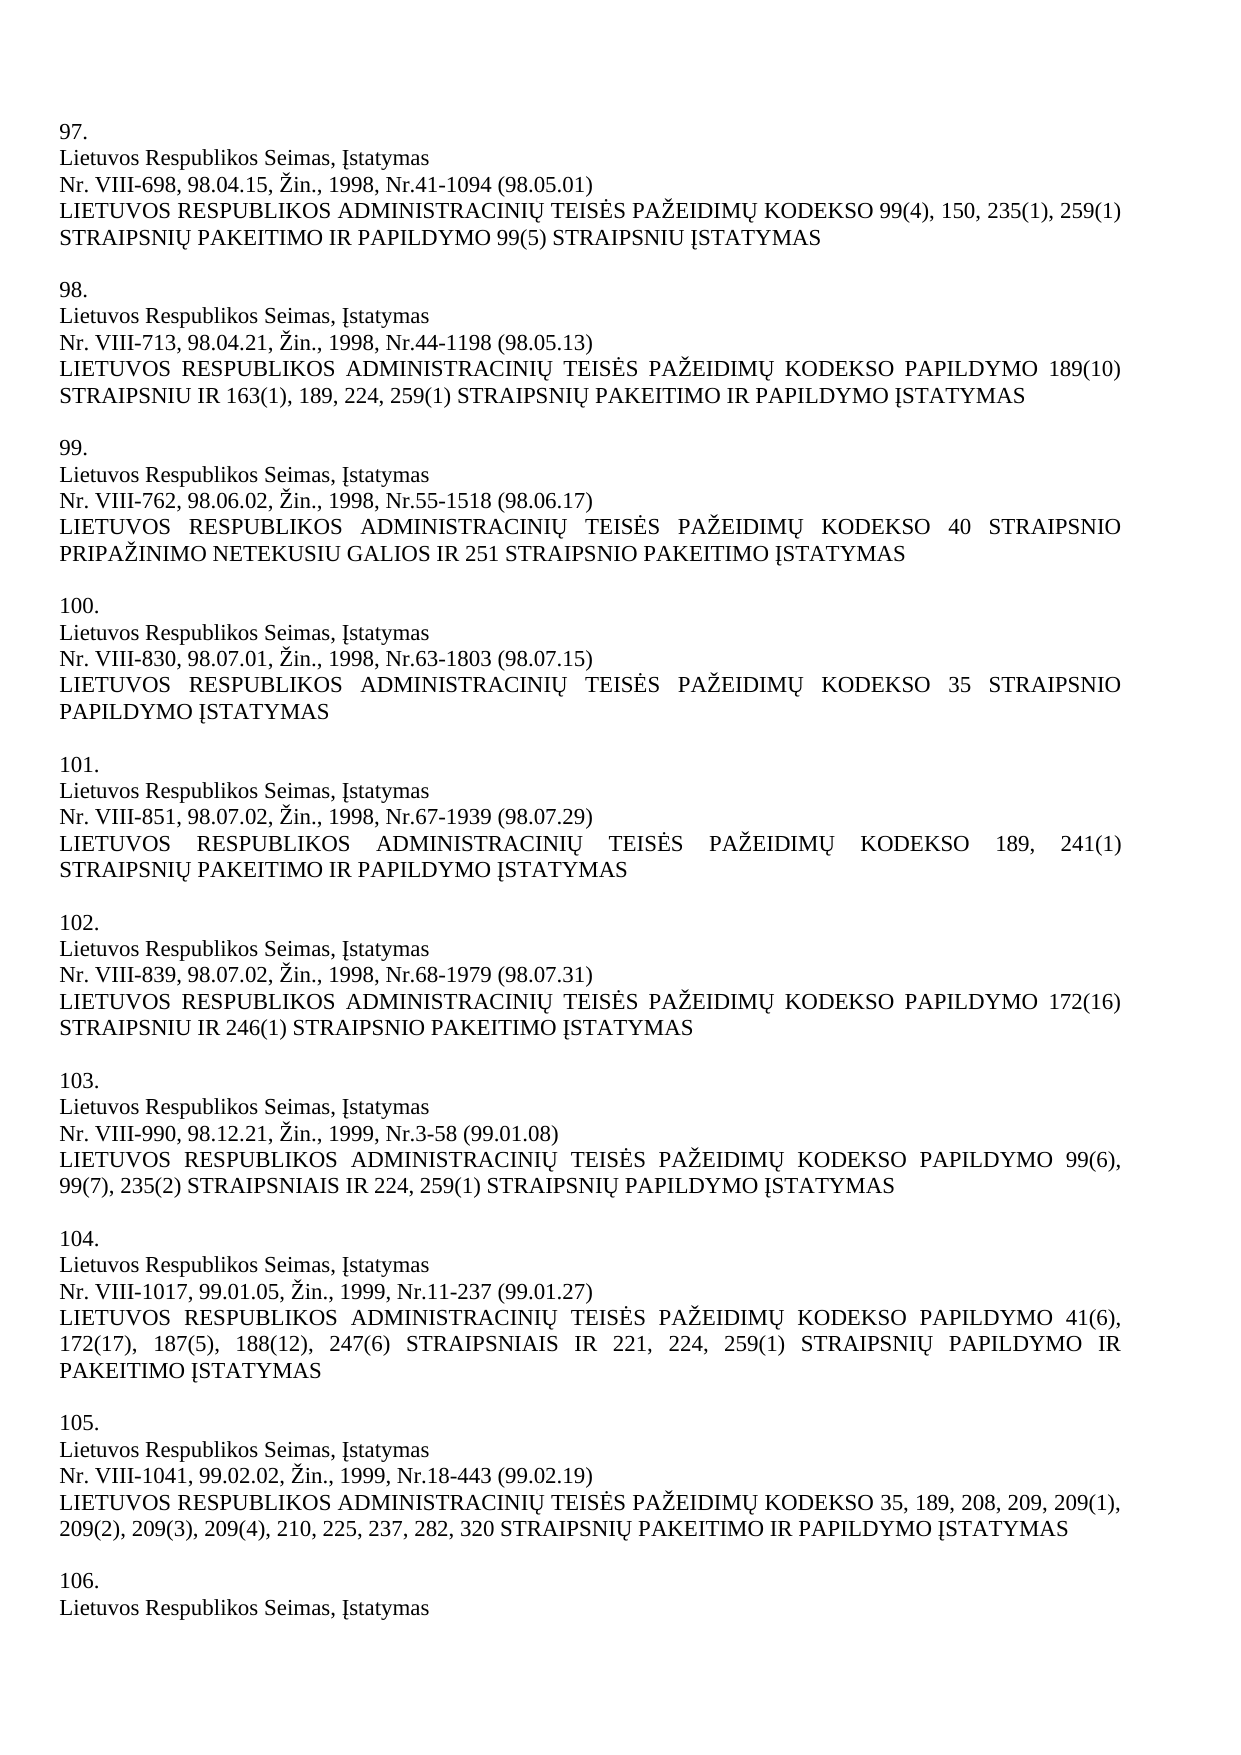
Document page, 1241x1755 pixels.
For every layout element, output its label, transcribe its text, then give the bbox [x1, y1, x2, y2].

text Lietuvos Respublikos Seimas, Įstatymas [59, 1251, 1122, 1278]
text Nr. VIII-830, 98.07.01, Žin., 1998, Nr.63-1803 (98.07.15) [59, 645, 1122, 672]
text Lietuvos Respublikos Seimas, Įstatymas [59, 619, 1122, 645]
text 97. [59, 118, 1122, 144]
text 104. [59, 1225, 1122, 1251]
text LIETUVOS RESPUBLIKOS ADMINISTRACINIŲ TEISĖS PAŽEIDIMŲ KODEKSO 35, 189, 208, 209, 209(1), 209(2), 209(3), 209(4), 210, 225, 237, 282, 320 STRAIPSNIŲ PAKEITIMO IR PAPILDYMO ĮSTATYMAS [59, 1488, 1122, 1541]
text Nr. VIII-1017, 99.01.05, Žin., 1999, Nr.11-237 (99.01.27) [59, 1278, 1122, 1304]
text Lietuvos Respublikos Seimas, Įstatymas [59, 144, 1122, 171]
text Lietuvos Respublikos Seimas, Įstatymas [59, 1093, 1122, 1119]
text Nr. VIII-1041, 99.02.02, Žin., 1999, Nr.18-443 (99.02.19) [59, 1462, 1122, 1488]
text Nr. VIII-762, 98.06.02, Žin., 1998, Nr.55-1518 (98.06.17) [59, 487, 1122, 513]
text 101. [59, 751, 1122, 777]
text LIETUVOS RESPUBLIKOS ADMINISTRACINIŲ TEISĖS PAŽEIDIMŲ KODEKSO 99(4), 150, 235(1), 259(1) STRAIPSNIŲ PAKEITIMO IR PAPILDYMO 99(5) STRAIPSNIU ĮSTATYMAS [59, 197, 1122, 250]
text Nr. VIII-839, 98.07.02, Žin., 1998, Nr.68-1979 (98.07.31) [59, 961, 1122, 988]
text Nr. VIII-698, 98.04.15, Žin., 1998, Nr.41-1094 (98.05.01) [59, 171, 1122, 197]
text 100. [59, 592, 1122, 619]
text Lietuvos Respublikos Seimas, Įstatymas [59, 461, 1122, 487]
text 98. [59, 276, 1122, 303]
text LIETUVOS RESPUBLIKOS ADMINISTRACINIŲ TEISĖS PAŽEIDIMŲ KODEKSO 35 STRAIPSNIO PAPILDYMO ĮSTATYMAS [59, 672, 1122, 724]
text 103. [59, 1067, 1122, 1093]
text LIETUVOS RESPUBLIKOS ADMINISTRACINIŲ TEISĖS PAŽEIDIMŲ KODEKSO 189, 241(1) STRAIPSNIŲ PAKEITIMO IR PAPILDYMO ĮSTATYMAS [59, 830, 1122, 882]
text Nr. VIII-713, 98.04.21, Žin., 1998, Nr.44-1198 (98.05.13) [59, 329, 1122, 355]
text Lietuvos Respublikos Seimas, Įstatymas [59, 935, 1122, 961]
text Nr. VIII-990, 98.12.21, Žin., 1999, Nr.3-58 (99.01.08) [59, 1119, 1122, 1146]
text 105. [59, 1409, 1122, 1436]
text Lietuvos Respublikos Seimas, Įstatymas [59, 303, 1122, 329]
text LIETUVOS RESPUBLIKOS ADMINISTRACINIŲ TEISĖS PAŽEIDIMŲ KODEKSO PAPILDYMO 172(16) STRAIPSNIU IR 246(1) STRAIPSNIO PAKEITIMO ĮSTATYMAS [59, 988, 1122, 1041]
text 99. [59, 434, 1122, 461]
text LIETUVOS RESPUBLIKOS ADMINISTRACINIŲ TEISĖS PAŽEIDIMŲ KODEKSO PAPILDYMO 99(6), 99(7), 235(2) STRAIPSNIAIS IR 224, 259(1) STRAIPSNIŲ PAPILDYMO ĮSTATYMAS [59, 1146, 1122, 1199]
text LIETUVOS RESPUBLIKOS ADMINISTRACINIŲ TEISĖS PAŽEIDIMŲ KODEKSO PAPILDYMO 189(10) STRAIPSNIU IR 163(1), 189, 224, 259(1) STRAIPSNIŲ PAKEITIMO IR PAPILDYMO ĮSTATYMAS [59, 355, 1122, 408]
text 106. [59, 1568, 1122, 1594]
text LIETUVOS RESPUBLIKOS ADMINISTRACINIŲ TEISĖS PAŽEIDIMŲ KODEKSO 40 STRAIPSNIO PRIPAŽINIMO NETEKUSIU GALIOS IR 251 STRAIPSNIO PAKEITIMO ĮSTATYMAS [59, 513, 1122, 566]
text Lietuvos Respublikos Seimas, Įstatymas [59, 1436, 1122, 1462]
text Nr. VIII-851, 98.07.02, Žin., 1998, Nr.67-1939 (98.07.29) [59, 803, 1122, 830]
text Lietuvos Respublikos Seimas, Įstatymas [59, 1594, 1122, 1620]
text 102. [59, 909, 1122, 935]
text LIETUVOS RESPUBLIKOS ADMINISTRACINIŲ TEISĖS PAŽEIDIMŲ KODEKSO PAPILDYMO 41(6), 172(17), 187(5), 188(12), 247(6) STRAIPSNIAIS IR 221, 224, 259(1) STRAIPSNIŲ PAPILDYMO IR PAKEITIMO ĮSTATYMAS [59, 1304, 1122, 1383]
text Lietuvos Respublikos Seimas, Įstatymas [59, 777, 1122, 803]
